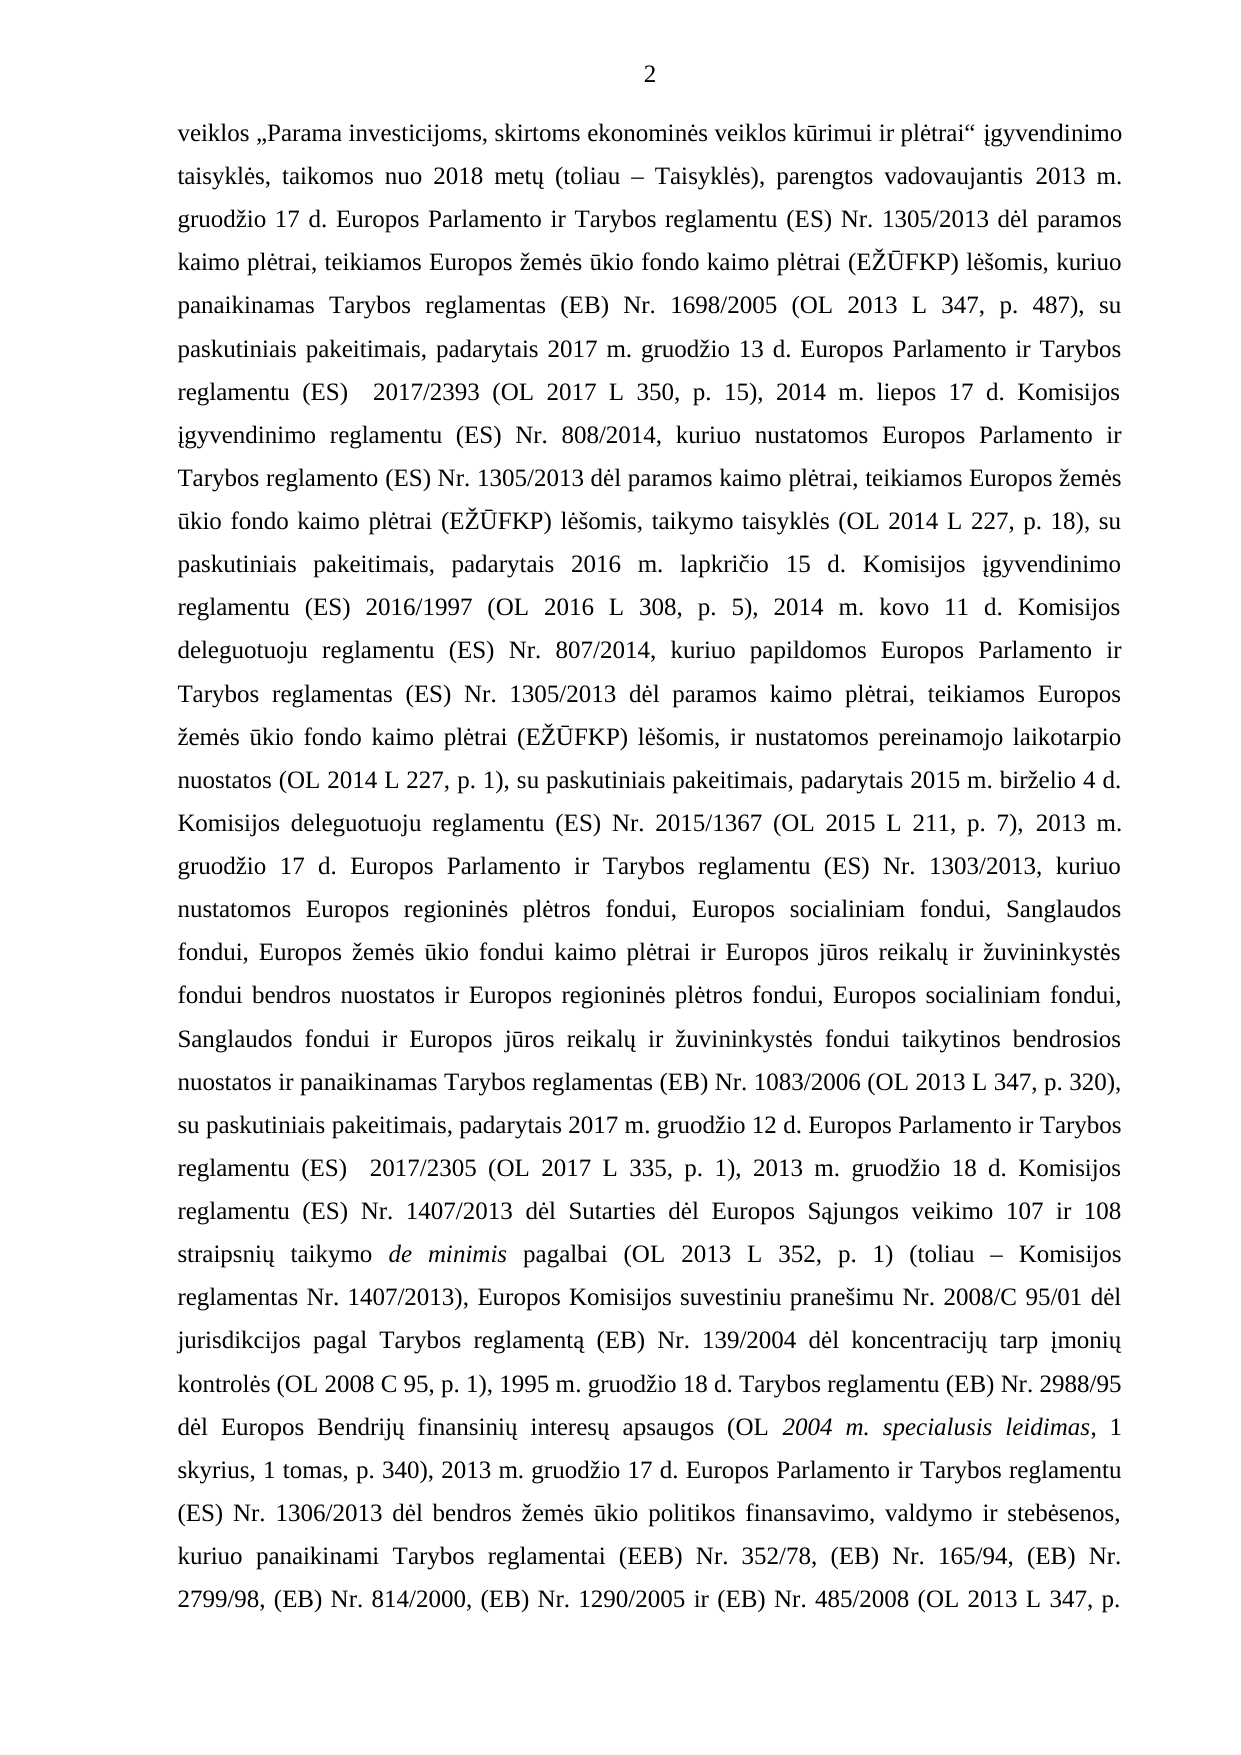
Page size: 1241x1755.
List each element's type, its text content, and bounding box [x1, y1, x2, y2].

text veiklos „Parama investicijoms, skirtoms ekonominės veiklos kūrimui ir plėtrai“ įgyvendinimo taisyklės, taikomos nuo 2018 metų (toliau – Taisyklės), parengtos vadovaujantis 2013 m. gruodžio 17 d. Europos Parlamento ir Tarybos reglamentu (ES) Nr. 1305/2013 dėl paramos kaimo plėtrai, teikiamos Europos žemės ūkio fondo kaimo plėtrai (EŽŪFKP) lėšomis, kuriuo panaikinamas Tarybos reglamentas (EB) Nr. 1698/2005 (OL 2013 L 347, p. 487), su paskutiniais pakeitimais, padarytais 2017 m. gruodžio 13 d. Europos Parlamento ir Tarybos reglamentu (ES) 2017/2393 (OL 2017 L 350, p. 15), 2014 m. liepos 17 d. Komisijos įgyvendinimo reglamentu (ES) Nr. 808/2014, kuriuo nustatomos Europos Parlamento ir Tarybos reglamento (ES) Nr. 1305/2013 dėl paramos kaimo plėtrai, teikiamos Europos žemės ūkio fondo kaimo plėtrai (EŽŪFKP) lėšomis, taikymo taisyklės (OL 2014 L 227, p. 18), su paskutiniais pakeitimais, padarytais 2016 m. lapkričio 15 d. Komisijos įgyvendinimo reglamentu (ES) 2016/1997 (OL 2016 L 308, p. 5), 2014 m. kovo 11 d. Komisijos deleguotuoju reglamentu (ES) Nr. 807/2014, kuriuo papildomos Europos Parlamento ir Tarybos reglamentas (ES) Nr. 1305/2013 dėl paramos kaimo plėtrai, teikiamos Europos žemės ūkio fondo kaimo plėtrai (EŽŪFKP) lėšomis, ir nustatomos pereinamojo laikotarpio nuostatos (OL 2014 L 227, p. 1), su paskutiniais pakeitimais, padarytais 2015 m. birželio 4 d. Komisijos deleguotuoju reglamentu (ES) Nr. 2015/1367 (OL 2015 L 211, p. 7), 2013 m. gruodžio 17 d. Europos Parlamento ir Tarybos reglamentu (ES) Nr. 1303/2013, kuriuo nustatomos Europos regioninės plėtros fondui, Europos socialiniam fondui, Sanglaudos fondui, Europos žemės ūkio fondui kaimo plėtrai ir Europos jūros reikalų ir žuvininkystės fondui bendros nuostatos ir Europos regioninės plėtros fondui, Europos socialiniam fondui, Sanglaudos fondui ir Europos jūros reikalų ir žuvininkystės fondui taikytinos bendrosios nuostatos ir panaikinamas Tarybos reglamentas (EB) Nr. 1083/2006 (OL 2013 L 347, p. 320), su paskutiniais pakeitimais, padarytais 2017 m. gruodžio 12 d. Europos Parlamento ir Tarybos reglamentu (ES) 2017/2305 (OL 2017 L 335, p. 1), 2013 m. gruodžio 18 d. Komisijos reglamentu (ES) Nr. 1407/2013 dėl Sutarties dėl Europos Sąjungos veikimo 107 ir 108 straipsnių taikymo de minimis pagalbai (OL 2013 L 352, p. 1) (toliau – Komisijos reglamentas Nr. 1407/2013), Europos Komisijos suvestiniu pranešimu Nr. 2008/C 95/01 dėl jurisdikcijos pagal Tarybos reglamentą (EB) Nr. 139/2004 dėl koncentracijų tarp įmonių kontrolės (OL 2008 C 95, p. 1), 1995 m. gruodžio 18 d. Tarybos reglamentu (EB) Nr. 2988/95 dėl Europos Bendrijų finansinių interesų apsaugos (OL 2004 m. specialusis leidimas, 1 skyrius, 1 tomas, p. 340), 2013 m. gruodžio 17 d. Europos Parlamento ir Tarybos reglamentu (ES) Nr. 1306/2013 dėl bendros žemės ūkio politikos finansavimo, valdymo ir stebėsenos, kuriuo panaikinami Tarybos reglamentai (EEB) Nr. 352/78, (EB) Nr. 165/94, (EB) Nr. 2799/98, (EB) Nr. 814/2000, (EB) Nr. 1290/2005 ir (EB) Nr. 485/2008 (OL 2013 L 347, p. [177, 118, 1122, 1613]
